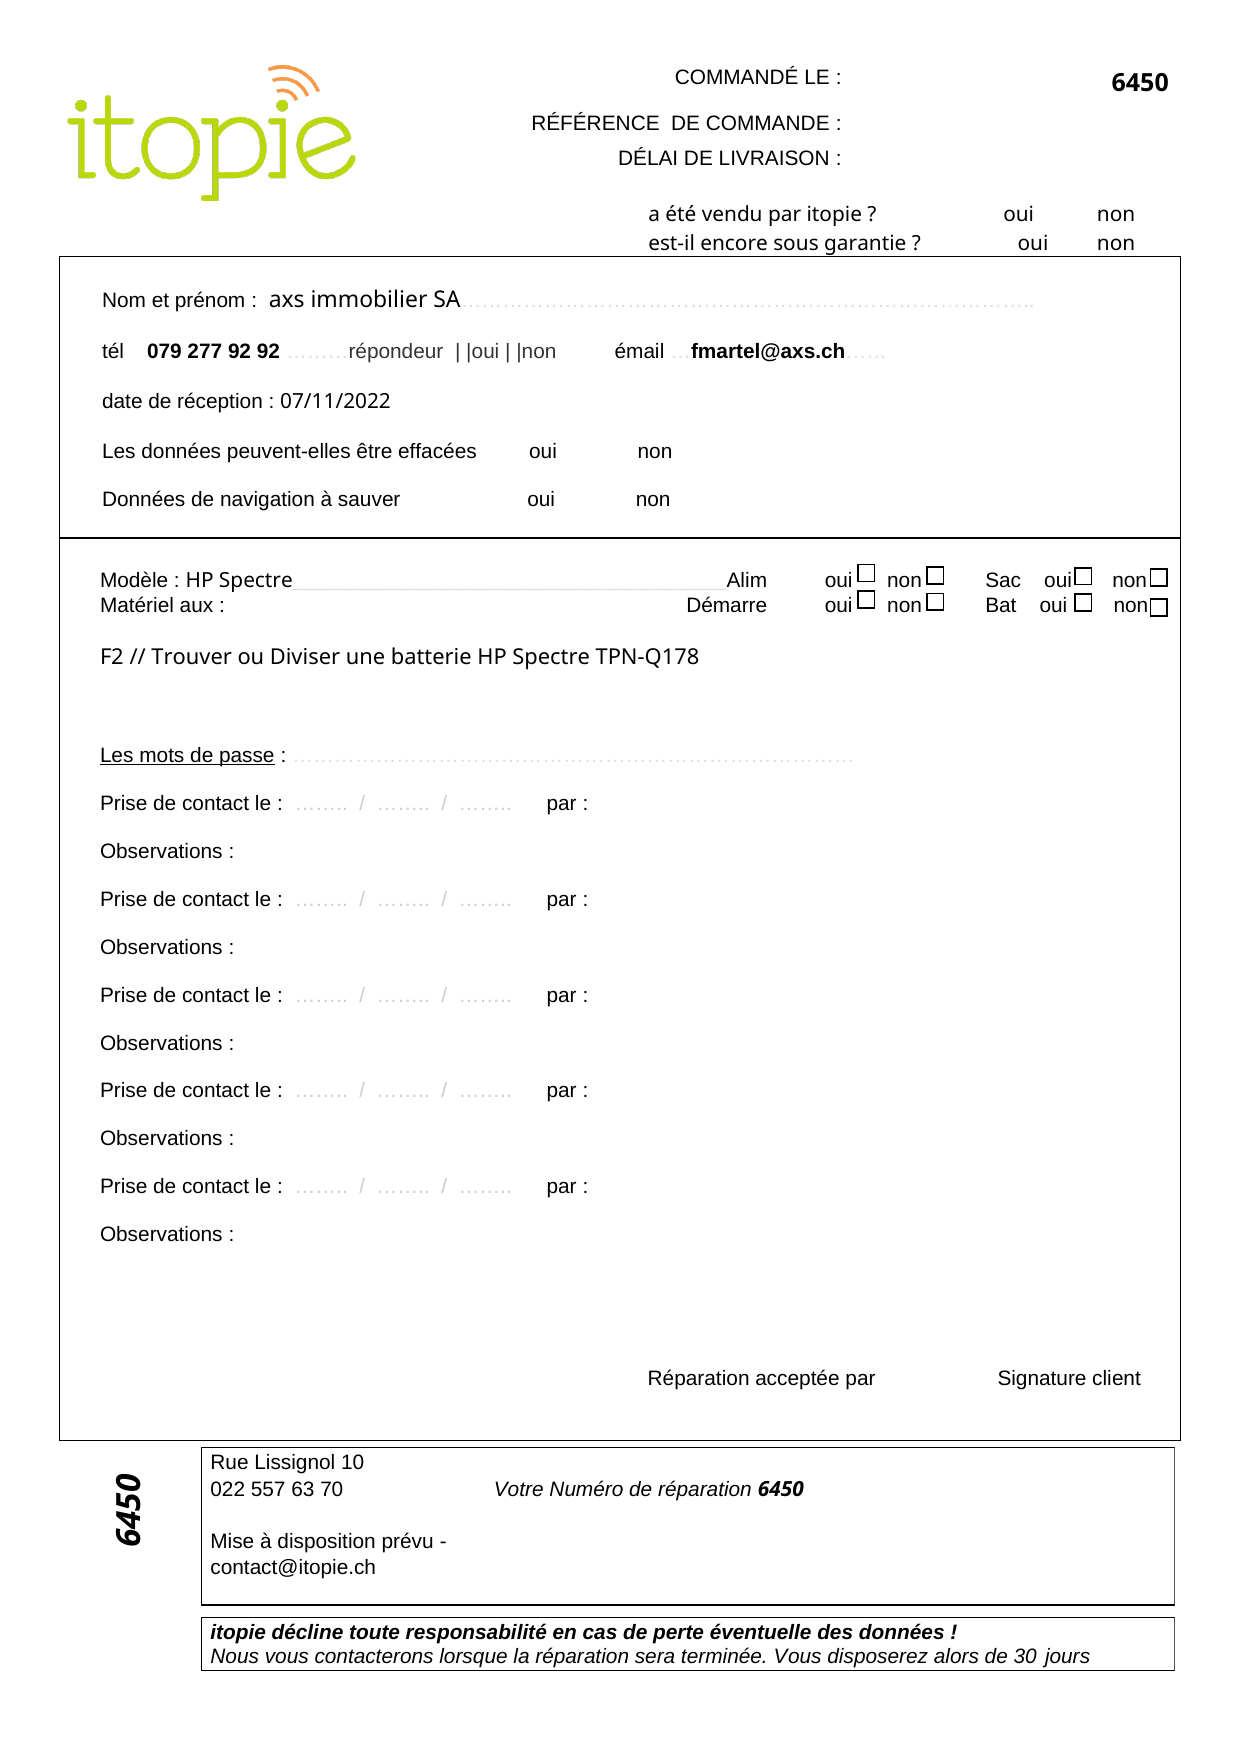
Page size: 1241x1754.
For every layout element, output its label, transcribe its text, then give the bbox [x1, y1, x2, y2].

text Prise de contact le : …….. / …….. / …….. par : [60, 1171, 1180, 1198]
text tél 079 277 92 92 ………répondeur | |oui | |non émail …fmartel@axs.ch…… [60, 335, 1180, 362]
table_cell [847, 140, 1180, 175]
table_header 6450 [59, 1441, 195, 1677]
text Réparation acceptée par Signature client [60, 1363, 1180, 1390]
text Modèle : HP Spectre Alim oui non Sac oui non [60, 562, 856, 590]
table_header 6450 [847, 59, 1180, 104]
text Observations : [60, 836, 1180, 863]
text F2 // Trouver ou Diviser une batterie HP Spectre TPN-Q178 [60, 638, 1180, 671]
table_cell RÉFÉRENCE DE COMMANDE : [490, 105, 847, 140]
text Observations : [60, 1027, 1180, 1054]
text Prise de contact le : …….. / …….. / …….. par : [60, 883, 1180, 911]
text est-il encore sous garantie ? oui non [59, 228, 1181, 256]
table_cell DÉLAI DE LIVRAISON : [490, 140, 847, 175]
table_header COMMANDÉ LE : [490, 59, 847, 104]
text Modèle : HP Spectre Alim oui non Sac oui non [879, 562, 925, 590]
picture [67, 65, 356, 201]
text Matériel aux : Démarre oui non Bat oui non [60, 590, 1180, 617]
table_header Rue Lissignol 10 022 557 63 70 Votre Numéro de réparation 6450 Mise à disposition prévu - contact@itopie.ch [195, 1441, 1180, 1611]
text a été vendu par itopie ? oui non [59, 199, 1181, 228]
text Prise de contact le : …….. / …….. / …….. par : [60, 1075, 1180, 1102]
text Les données peuvent-elles être effacées oui non [60, 436, 1180, 463]
text Observations : [60, 1219, 1180, 1246]
text Nom et prénom : axs immobilier SA……………………………………………………………………….. [60, 280, 1180, 314]
text Observations : [60, 931, 1180, 958]
table_cell itopie décline toute responsabilité en cas de perte éventuelle des données ! Nous vous contacterons lorsque la réparation sera terminée. Vous disposerez alors de 30 jours [195, 1611, 1180, 1677]
text Les mots de passe : ……………………………………………………………………… [60, 740, 1180, 767]
text Prise de contact le : …….. / …….. / …….. par : [60, 788, 1180, 815]
table_cell [847, 105, 1180, 140]
text Modèle : HP Spectre Alim oui non Sac oui non [948, 562, 1180, 590]
text Observations : [60, 1123, 1180, 1150]
text date de réception : 07/11/2022 [60, 383, 1180, 415]
text Données de navigation à sauver oui non [60, 484, 1180, 511]
text Prise de contact le : …….. / …….. / …….. par : [60, 979, 1180, 1006]
